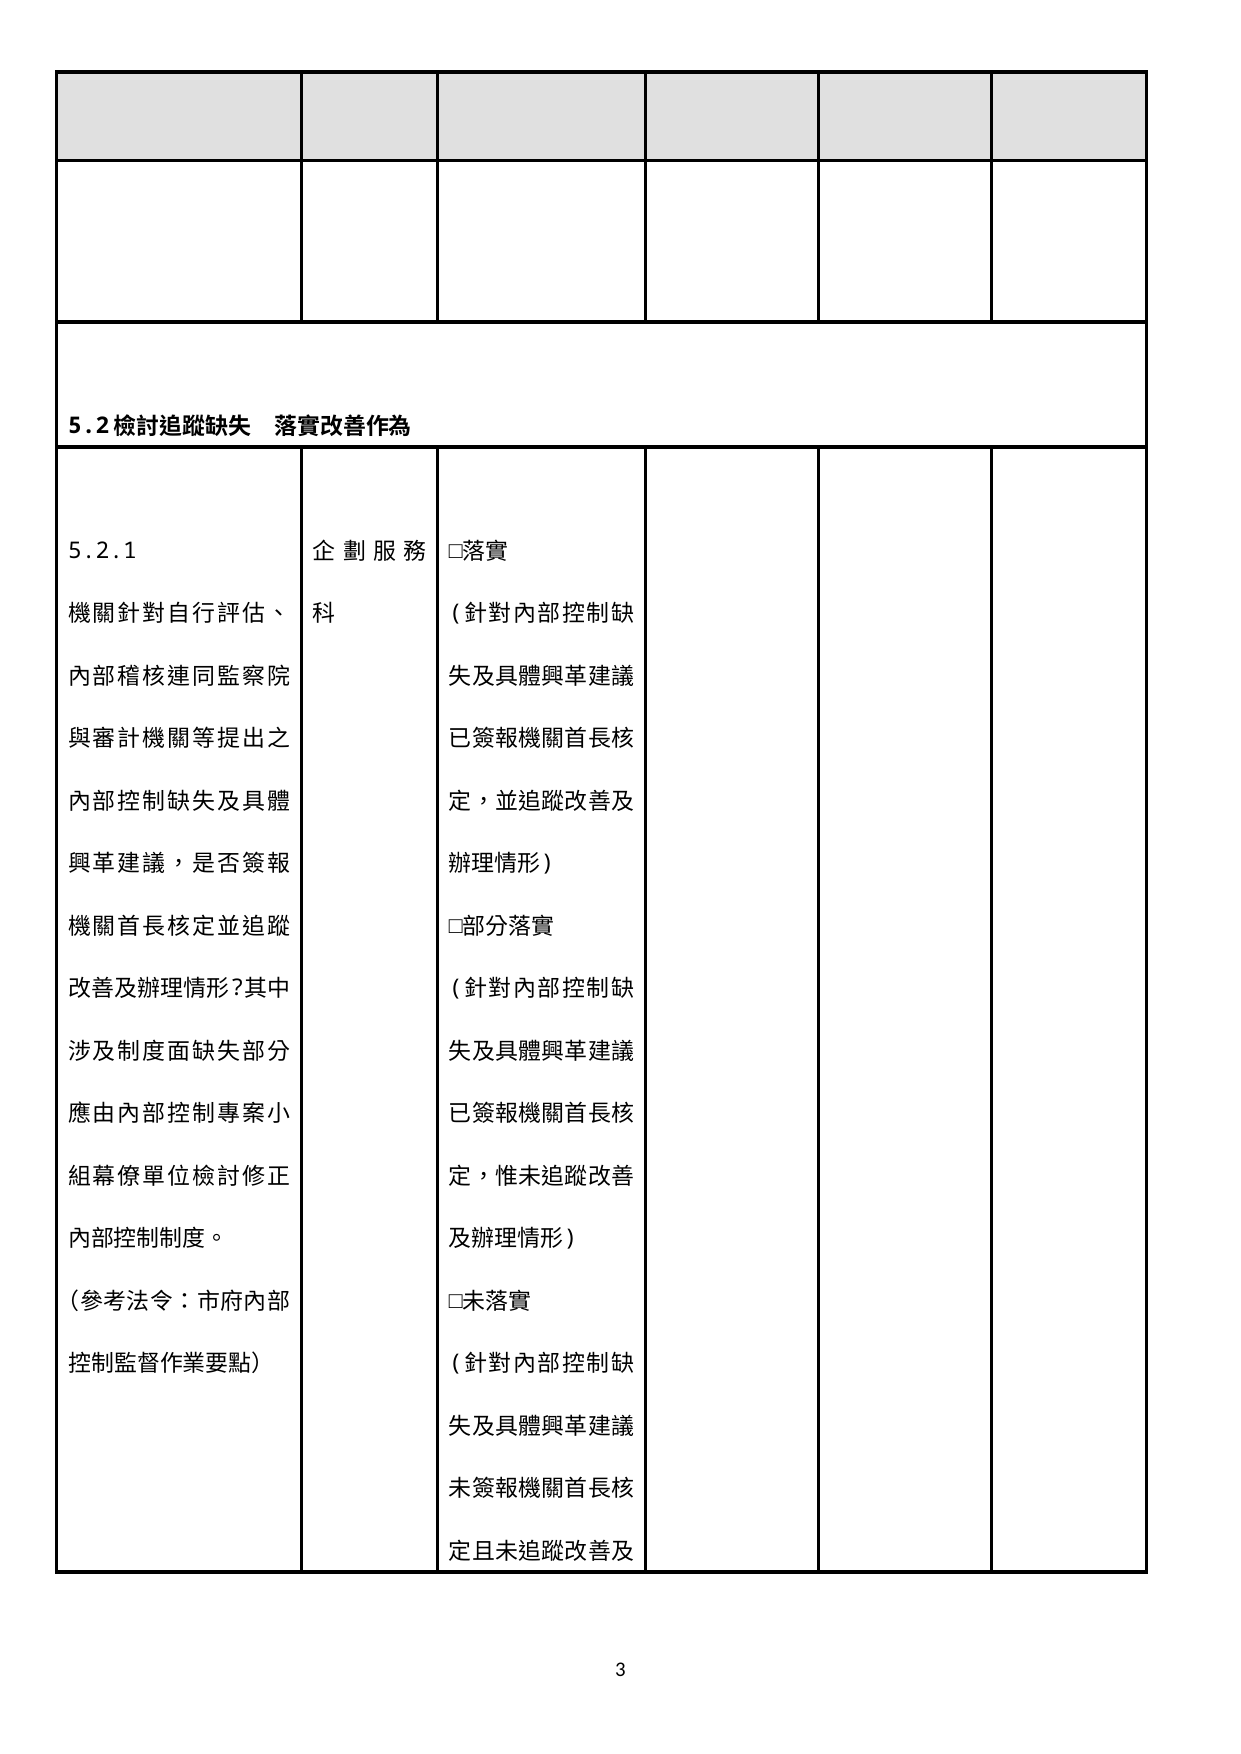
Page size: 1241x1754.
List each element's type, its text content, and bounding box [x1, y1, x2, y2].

table_cell 5.2檢討追蹤缺失 落實改善作為 [58, 324, 1145, 445]
table_header 判斷項目 [58, 74, 300, 159]
table_cell □落實 (針對內部控制缺失及具體興革建議已簽報機關首長核定，並追蹤改善及辦理情形) □部分落實 (針對內部控制缺失及具體興革建議已簽報機關首長核定，惟未追蹤改善及辦理情形) □未落實 (針對內部控制缺失及具體興革建議未簽報機關首長核定且未追蹤改善及辦理情形) [439, 449, 644, 1570]
table_header 改善措施/ 具體興革建議 [993, 74, 1145, 159]
table_cell [820, 162, 990, 320]
table_cell □落實 (已衡量稽核項目之績效並就實際績效未達衡量基準之項目提出可能提升績效之建議，或經衡量實際績效已達衡量基準；已就每項內部稽核必要項目辦理稽核) □部分落實 (已衡量稽核項目之績效，惟未就實際績效未達衡量基準之項目提出可能提升績效之建議；未就部分內部稽核必要項目辦理稽核) □未落實 (未衡量稽核項目之績效；未就內部稽核必要項目辦理稽核) [439, 162, 644, 320]
table_header 佐證資料清單 [647, 74, 817, 159]
table_cell [993, 162, 1145, 320]
table_cell 5.1.1 機關辦理內部稽核工作，是否依本要點規定採下列方式辦理： (1)稽核項目與施政目標之關鍵策略目標及關鍵績效指標具關聯性，或具有其他量化或非量化之績效目標或指標時，是否依該規定第十六點第六款辦理? (2)稽核項目如未具有上開績效目標或指標，是否依該規定就必要項目辦理內部稽核? （參考法令：市府內部控制監督作業要點） [58, 162, 300, 320]
table_cell [820, 449, 990, 1570]
table_cell 企劃服務科 [303, 449, 436, 1570]
table_cell 5.2.1 機關針對自行評估、內部稽核連同監察院與審計機關等提出之內部控制缺失及具體興革建議，是否簽報機關首長核定並追蹤改善及辦理情形?其中涉及制度面缺失部分應由內部控制專案小組幕僚單位檢討修正內部控制制度。 （參考法令：市府內部控制監督作業要點） [58, 449, 300, 1570]
table_cell [647, 449, 817, 1570]
table_header 評估單位 [303, 74, 436, 159]
table_cell 企劃服務科 [303, 162, 436, 320]
table_cell [993, 449, 1145, 1570]
table_header 評估情形說明 [820, 74, 990, 159]
table_header 評估結果 [439, 74, 644, 159]
table_cell [647, 162, 817, 320]
